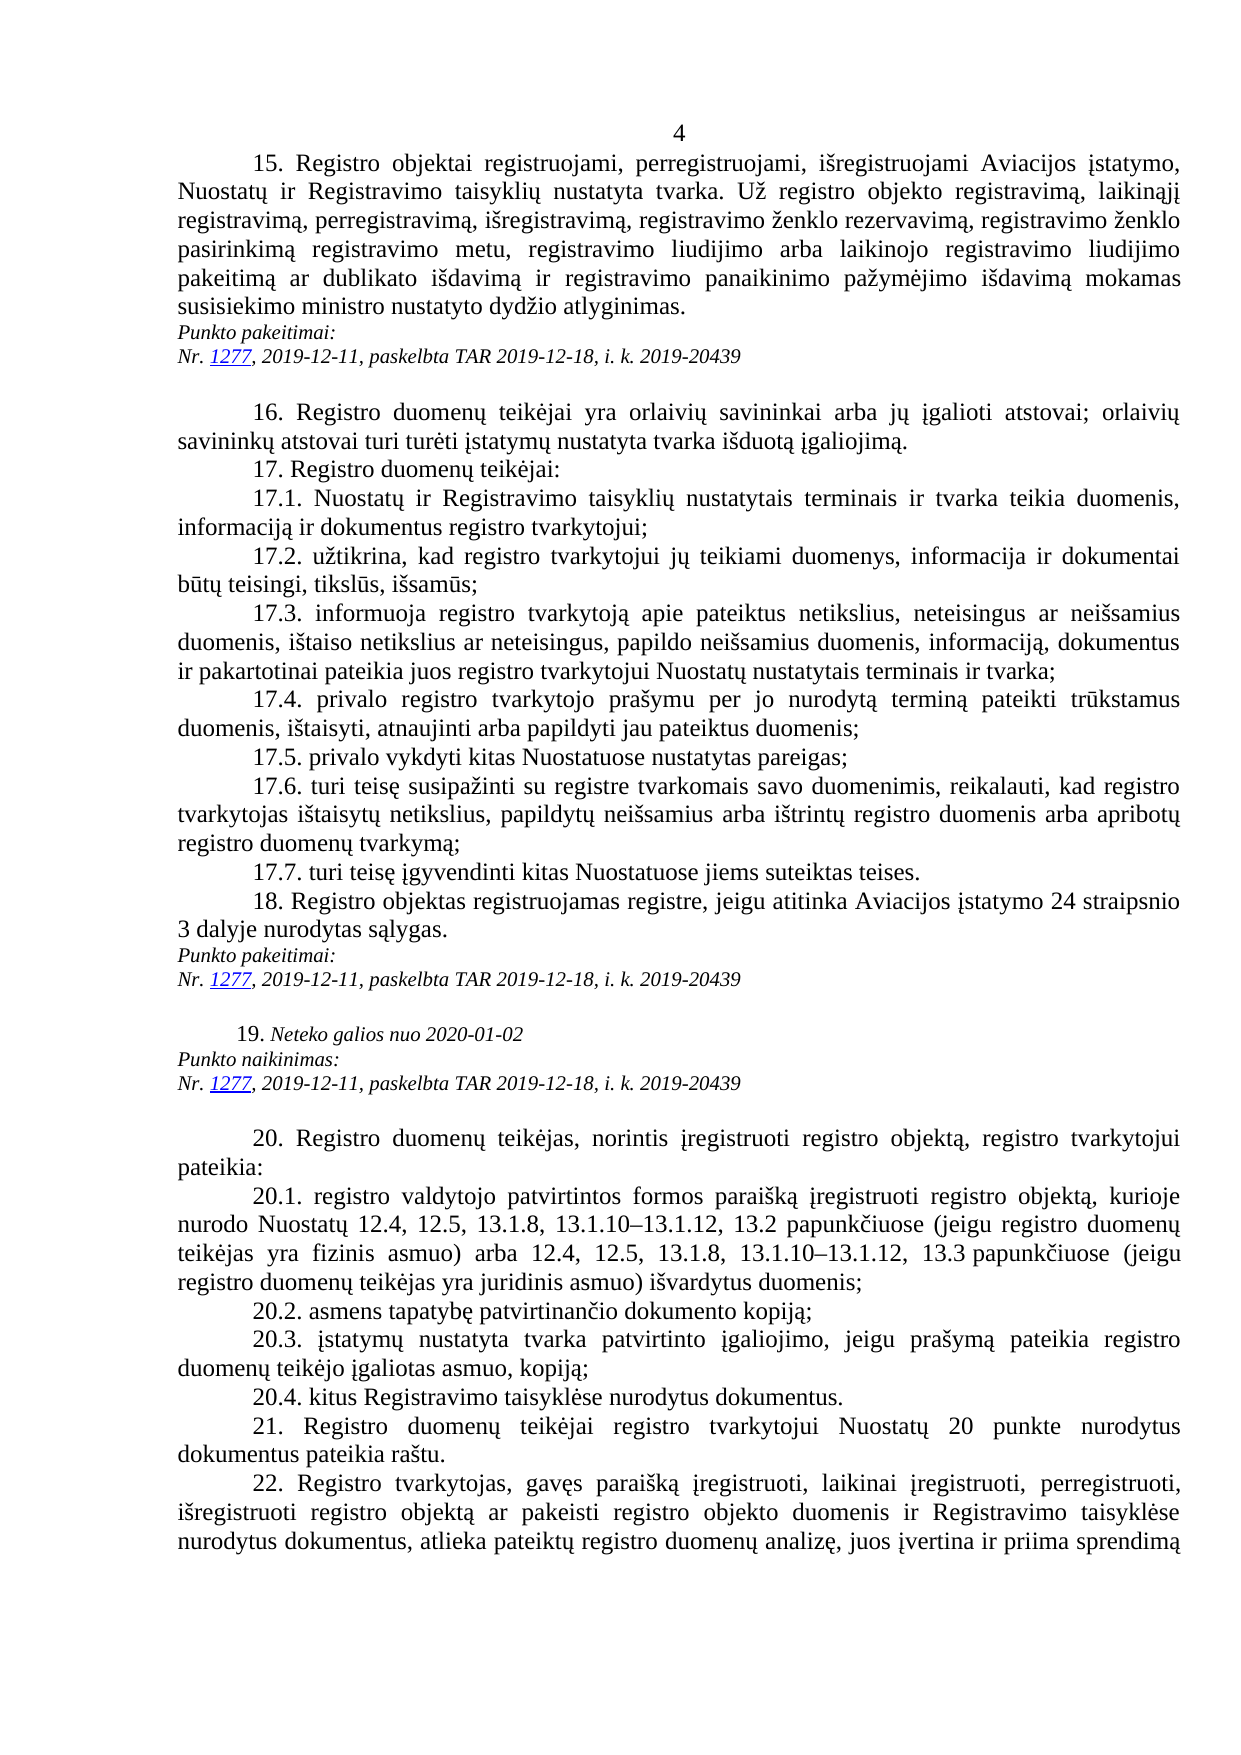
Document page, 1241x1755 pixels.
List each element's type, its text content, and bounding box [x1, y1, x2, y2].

text 17.2. užtikrina, kad registro tvarkytojui jų teikiami duomenys, informacija ir dokumentai būtų teisingi, tikslūs, išsamūs; [177, 541, 1181, 598]
text 17.7. turi teisę įgyvendinti kitas Nuostatuose jiems suteiktas teises. [177, 857, 1181, 886]
text Punkto naikinimas: [177, 1046, 1181, 1071]
text 21. Registro duomenų teikėjai registro tvarkytojui Nuostatų 20 punkte nurodytus dokumentus pateikia raštu. [177, 1411, 1181, 1468]
text 20.1. registro valdytojo patvirtintos formos paraišką įregistruoti registro objektą, kurioje nurodo Nuostatų 12.4, 12.5, 13.1.8, 13.1.10–13.1.12, 13.2 papunkčiuose (jeigu registro duomenų teikėjas yra fizinis asmuo) arba 12.4, 12.5, 13.1.8, 13.1.10–13.1.12, 13.3 papunkčiuose (jeigu registro duomenų teikėjas yra juridinis asmuo) išvardytus duomenis; [177, 1181, 1181, 1296]
text 17. Registro duomenų teikėjai: [177, 454, 1181, 483]
text 19. Neteko galios nuo 2020-01-02 [177, 1020, 1181, 1046]
text 17.1. Nuostatų ir Registravimo taisyklių nustatytais terminais ir tvarka teikia duomenis, informaciją ir dokumentus registro tvarkytojui; [177, 483, 1181, 541]
text 20.3. įstatymų nustatyta tvarka patvirtinto įgaliojimo, jeigu prašymą pateikia registro duomenų teikėjo įgaliotas asmuo, kopiją; [177, 1324, 1181, 1382]
text 17.3. informuoja registro tvarkytoją apie pateiktus netikslius, neteisingus ar neišsamius duomenis, ištaiso netikslius ar neteisingus, papildo neišsamius duomenis, informaciją, dokumentus ir pakartotinai pateikia juos registro tvarkytojui Nuostatų nustatytais terminais ir tvarka; [177, 598, 1181, 684]
text 15. Registro objektai registruojami, perregistruojami, išregistruojami Aviacijos įstatymo, Nuostatų ir Registravimo taisyklių nustatyta tvarka. Už registro objekto registravimą, laikinąjį registravimą, perregistravimą, išregistravimą, registravimo ženklo rezervavimą, registravimo ženklo pasirinkimą registravimo metu, registravimo liudijimo arba laikinojo registravimo liudijimo pakeitimą ar dublikato išdavimą ir registravimo panaikinimo pažymėjimo išdavimą mokamas susisiekimo ministro nustatyto dydžio atlyginimas. [177, 148, 1181, 320]
text Nr. 1277, 2019-12-11, paskelbta TAR 2019-12-18, i. k. 2019-20439 [177, 344, 1181, 368]
text Punkto pakeitimai: [177, 943, 1181, 967]
text 20. Registro duomenų teikėjas, norintis įregistruoti registro objektą, registro tvarkytojui pateikia: [177, 1123, 1181, 1181]
text 17.4. privalo registro tvarkytojo prašymu per jo nurodytą terminą pateikti trūkstamus duomenis, ištaisyti, atnaujinti arba papildyti jau pateiktus duomenis; [177, 684, 1181, 742]
text 22. Registro tvarkytojas, gavęs paraišką įregistruoti, laikinai įregistruoti, perregistruoti, išregistruoti registro objektą ar pakeisti registro objekto duomenis ir Registravimo taisyklėse nurodytus dokumentus, atlieka pateiktų registro duomenų analizę, juos įvertina ir priima sprendimą [177, 1468, 1181, 1554]
text 20.2. asmens tapatybę patvirtinančio dokumento kopiją; [177, 1296, 1181, 1324]
text Punkto pakeitimai: [177, 320, 1181, 344]
text 20.4. kitus Registravimo taisyklėse nurodytus dokumentus. [177, 1382, 1181, 1411]
text Nr. 1277, 2019-12-11, paskelbta TAR 2019-12-18, i. k. 2019-20439 [177, 967, 1181, 991]
text 18. Registro objektas registruojamas registre, jeigu atitinka Aviacijos įstatymo 24 straipsnio 3 dalyje nurodytas sąlygas. [177, 886, 1181, 943]
text 16. Registro duomenų teikėjai yra orlaivių savininkai arba jų įgalioti atstovai; orlaivių savininkų atstovai turi turėti įstatymų nustatyta tvarka išduotą įgaliojimą. [177, 397, 1181, 454]
text Nr. 1277, 2019-12-11, paskelbta TAR 2019-12-18, i. k. 2019-20439 [177, 1071, 1181, 1094]
text 17.6. turi teisę susipažinti su registre tvarkomais savo duomenimis, reikalauti, kad registro tvarkytojas ištaisytų netikslius, papildytų neišsamius arba ištrintų registro duomenis arba apribotų registro duomenų tvarkymą; [177, 771, 1181, 857]
text 17.5. privalo vykdyti kitas Nuostatuose nustatytas pareigas; [177, 742, 1181, 771]
